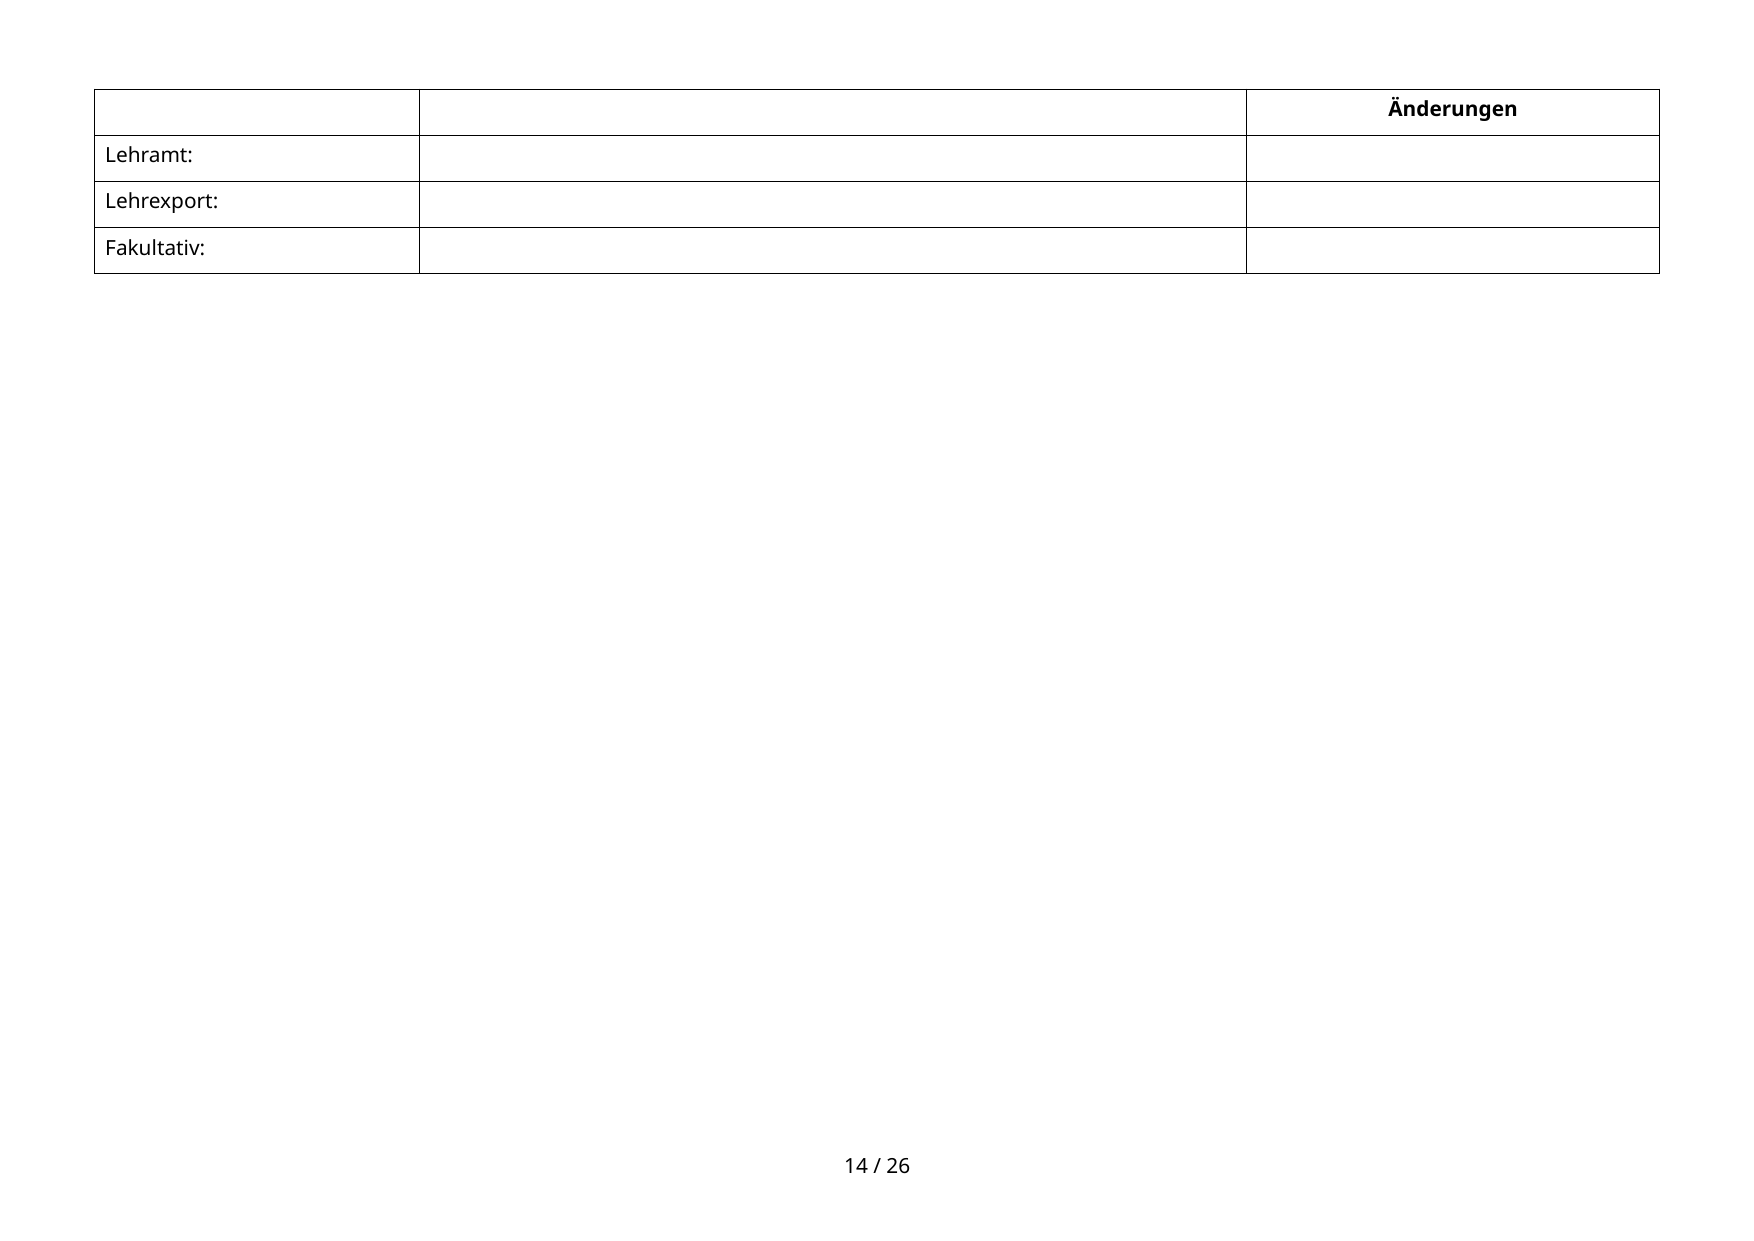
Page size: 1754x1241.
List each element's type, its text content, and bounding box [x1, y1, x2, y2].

table_cell [420, 228, 1246, 273]
table_cell Lehrexport: [95, 182, 419, 227]
table_header [420, 90, 1246, 134]
table_header Änderungen [1247, 90, 1659, 134]
table_cell [420, 182, 1246, 227]
table_cell Lehramt: [95, 136, 419, 181]
table_header [95, 90, 419, 134]
table_cell [1247, 182, 1659, 227]
table_cell [1247, 136, 1659, 181]
table_cell [1247, 228, 1659, 273]
table_cell [420, 136, 1246, 181]
table_cell Fakultativ: [95, 228, 419, 273]
